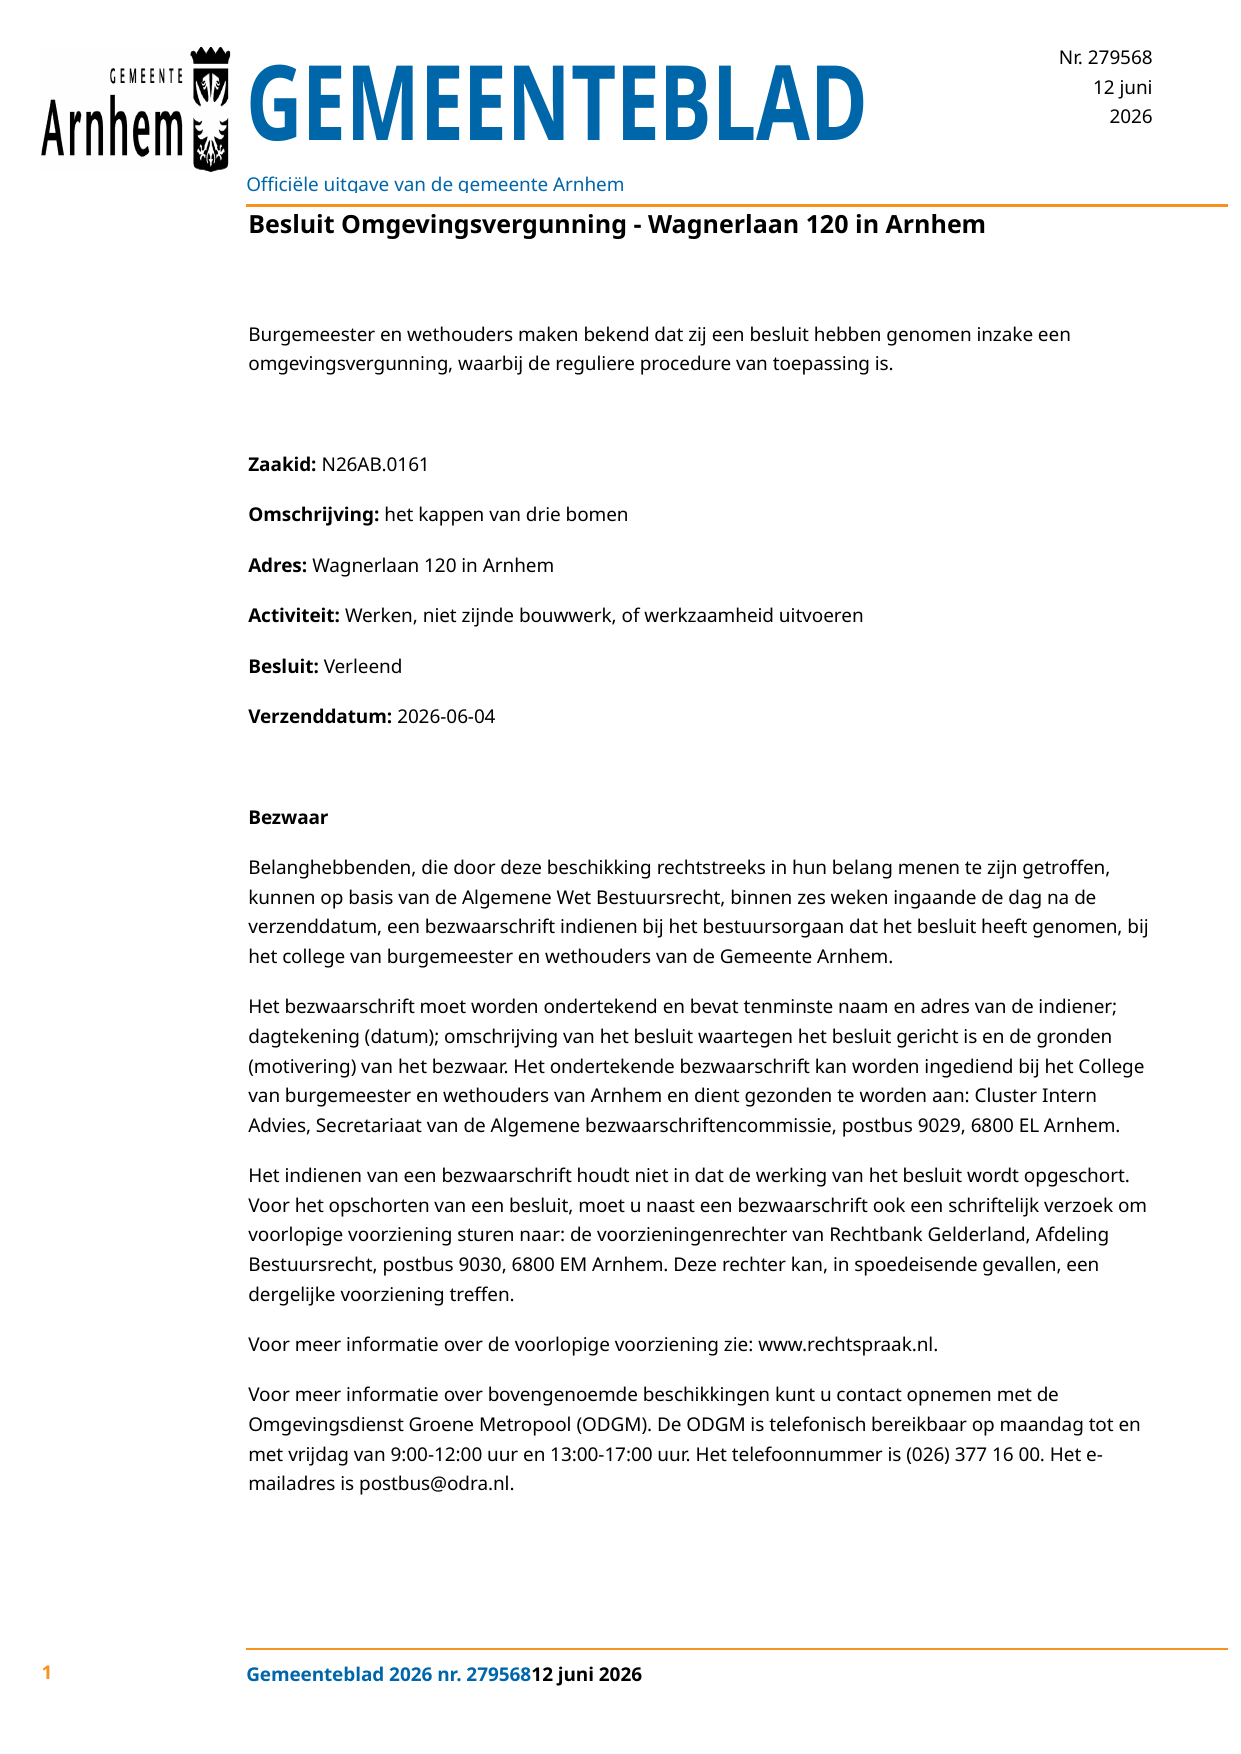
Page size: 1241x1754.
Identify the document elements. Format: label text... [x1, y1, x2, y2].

text Belanghebbenden, die door deze beschikking rechtstreeks in hun belang menen te zijn getroffen, kunnen op basis van de Algemene Wet Bestuursrecht, binnen zes weken ingaande de dag na de verzenddatum, een bezwaarschrift indienen bij het bestuursorgaan dat het besluit heeft genomen, bij het college van burgemeester en wethouders van de Gemeente Arnhem. [248, 854, 1152, 969]
text Voor meer informatie over bovengenoemde beschikkingen kunt u contact opnemen met de Omgevingsdienst Groene Metropool (ODGM). De ODGM is telefonisch bereikbaar op maandag tot en met vrijdag van 9:00-12:00 uur en 13:00-17:00 uur. Het telefoonnummer is (026) 377 16 00. Het e-mailadres is postbus@odra.nl. [248, 1382, 1152, 1496]
text Omschrijving: het kappen van drie bomen [248, 502, 1152, 527]
text Burgemeester en wethouders maken bekend dat zij een besluit hebben genomen inzake een omgevingsvergunning, waarbij de reguliere procedure van toepassing is. [248, 321, 1152, 376]
text Voor meer informatie over de voorlopige voorziening zie: www.rechtspraak.nl. [248, 1331, 1152, 1357]
text Het indienen van een bezwaarschrift houdt niet in dat de werking van het besluit wordt opgeschort. Voor het opschorten van een besluit, moet u naast een bezwaarschrift ook een schriftelijk verzoek om voorlopige voorziening sturen naar: de voorzieningenrechter van Rechtbank Gelderland, Afdeling Bestuursrecht, postbus 9030, 6800 EM Arnhem. Deze rechter kan, in spoedeisende gevallen, een dergelijke voorziening treffen. [248, 1162, 1152, 1306]
picture [41, 47, 231, 172]
text Besluit: Verleend [248, 653, 1152, 678]
text Adres: Wagnerlaan 120 in Arnhem [248, 552, 1152, 578]
text Besluit Omgevingsvergunning - Wagnerlaan 120 in Arnhem [248, 207, 1152, 241]
text Bezwaar [248, 804, 1152, 830]
text Activiteit: Werken, niet zijnde bouwwerk, of werkzaamheid uitvoeren [248, 602, 1152, 628]
text Het bezwaarschrift moet worden ondertekend en bevat tenminste naam en adres van de indiener; dagtekening (datum); omschrijving van het besluit waartegen het besluit gericht is en de gronden (motivering) van het bezwaar. Het ondertekende bezwaarschrift kan worden ingediend bij het College van burgemeester en wethouders van Arnhem en dient gezonden te worden aan: Cluster Intern Advies, Secretariaat van de Algemene bezwaarschriftencommissie, postbus 9029, 6800 EL Arnhem. [248, 994, 1152, 1138]
text Zaakid: N26AB.0161 [248, 451, 1152, 477]
text Verzenddatum: 2026-06-04 [248, 703, 1152, 729]
